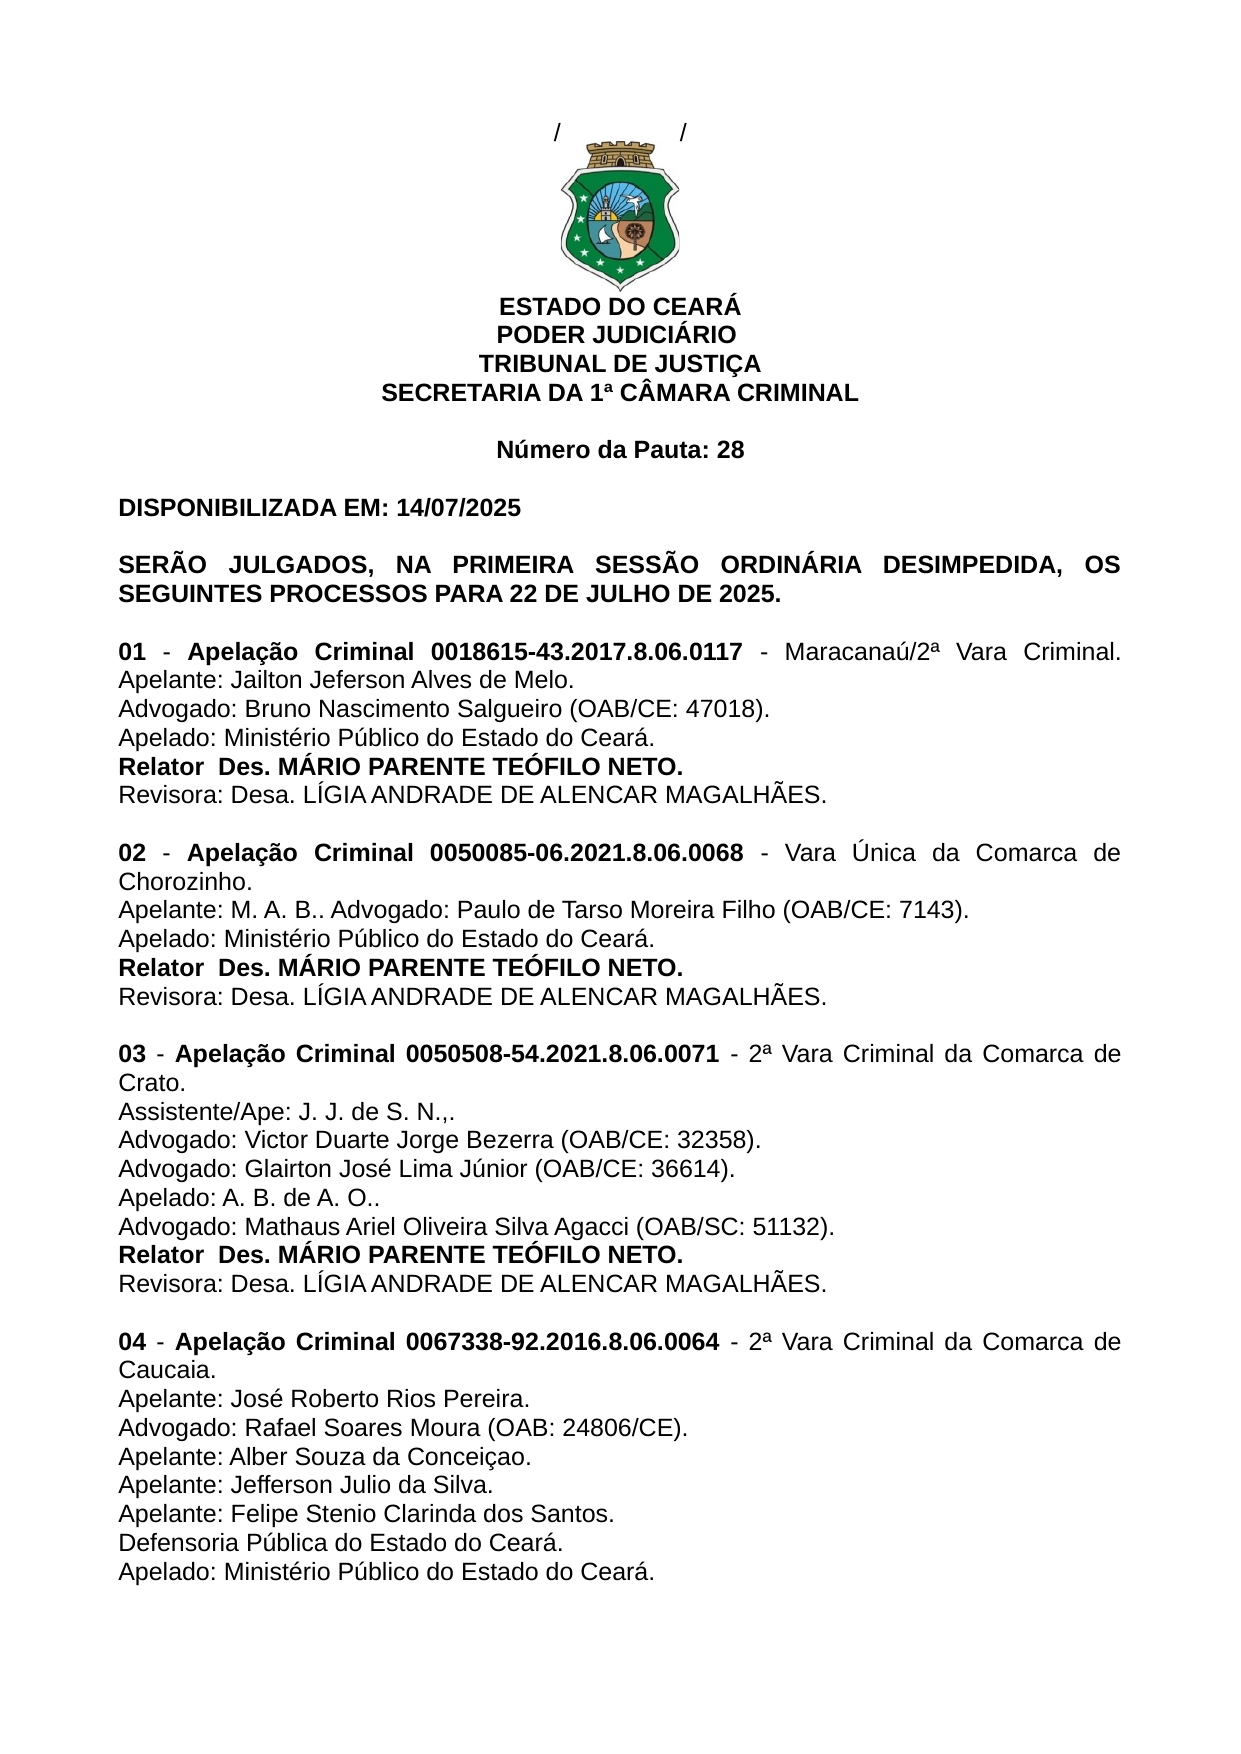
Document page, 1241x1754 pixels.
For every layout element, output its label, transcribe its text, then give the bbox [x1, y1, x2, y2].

text Revisora: Desa. LÍGIA ANDRADE DE ALENCAR MAGALHÃES. [118, 982, 1122, 1010]
text 01 - Apelação Criminal 0018615-43.2017.8.06.0117 - Maracanaú/2ª Vara Criminal. Apelante: Jailton Jeferson Alves de Melo. [118, 637, 1122, 694]
text Revisora: Desa. LÍGIA ANDRADE DE ALENCAR MAGALHÃES. [118, 780, 1122, 809]
text 03 - Apelação Criminal 0050508-54.2021.8.06.0071 - 2ª Vara Criminal da Comarca de Crato. [118, 1039, 1122, 1097]
text SERÃO JULGADOS, NA PRIMEIRA SESSÃO ORDINÁRIA DESIMPEDIDA, OS SEGUINTES PROCESSOS PARA 22 DE JULHO DE 2025. [118, 550, 1122, 608]
text 04 - Apelação Criminal 0067338-92.2016.8.06.0064 - 2ª Vara Criminal da Comarca de Caucaia. [118, 1327, 1122, 1384]
text Apelante: José Roberto Rios Pereira. [118, 1384, 1122, 1413]
picture [560, 141, 680, 292]
text Assistente/Ape: J. J. de S. N.,. [118, 1097, 1122, 1125]
text PODER JUDICIÁRIO [118, 320, 1122, 349]
text Apelante: Felipe Stenio Clarinda dos Santos. [118, 1499, 1122, 1528]
text TRIBUNAL DE JUSTIÇA [118, 349, 1122, 378]
text Apelante: Jefferson Julio da Silva. [118, 1470, 1122, 1499]
text DISPONIBILIZADA EM: 14/07/2025 [118, 493, 1123, 522]
text Relator Des. MÁRIO PARENTE TEÓFILO NETO. [118, 752, 1122, 780]
text Advogado: Rafael Soares Moura (OAB: 24806/CE). [118, 1413, 1122, 1442]
text Advogado: Bruno Nascimento Salgueiro (OAB/CE: 47018). [118, 694, 1122, 723]
text 02 - Apelação Criminal 0050085-06.2021.8.06.0068 - Vara Única da Comarca de Chorozinho. [118, 838, 1122, 895]
text Apelado: Ministério Público do Estado do Ceará. [118, 723, 1122, 752]
text Número da Pauta: 28 [118, 435, 1123, 464]
text Apelado: Ministério Público do Estado do Ceará. [118, 924, 1122, 953]
text Apelante: Alber Souza da Conceiçao. [118, 1442, 1122, 1470]
text Apelante: M. A. B.. Advogado: Paulo de Tarso Moreira Filho (OAB/CE: 7143). [118, 895, 1122, 924]
text Defensoria Pública do Estado do Ceará. [118, 1528, 1122, 1557]
text ESTADO DO CEARÁ [118, 292, 1122, 320]
text Revisora: Desa. LÍGIA ANDRADE DE ALENCAR MAGALHÃES. [118, 1269, 1122, 1298]
text SECRETARIA DA 1ª CÂMARA CRIMINAL [118, 378, 1122, 407]
text Relator Des. MÁRIO PARENTE TEÓFILO NETO. [118, 1240, 1122, 1269]
text Advogado: Glairton José Lima Júnior (OAB/CE: 36614). [118, 1154, 1122, 1183]
text // [118, 118, 1122, 292]
text Relator Des. MÁRIO PARENTE TEÓFILO NETO. [118, 953, 1122, 982]
text Apelado: A. B. de A. O.. [118, 1183, 1122, 1212]
text Advogado: Victor Duarte Jorge Bezerra (OAB/CE: 32358). [118, 1125, 1122, 1154]
text Apelado: Ministério Público do Estado do Ceará. [118, 1557, 1122, 1585]
text Advogado: Mathaus Ariel Oliveira Silva Agacci (OAB/SC: 51132). [118, 1212, 1122, 1240]
